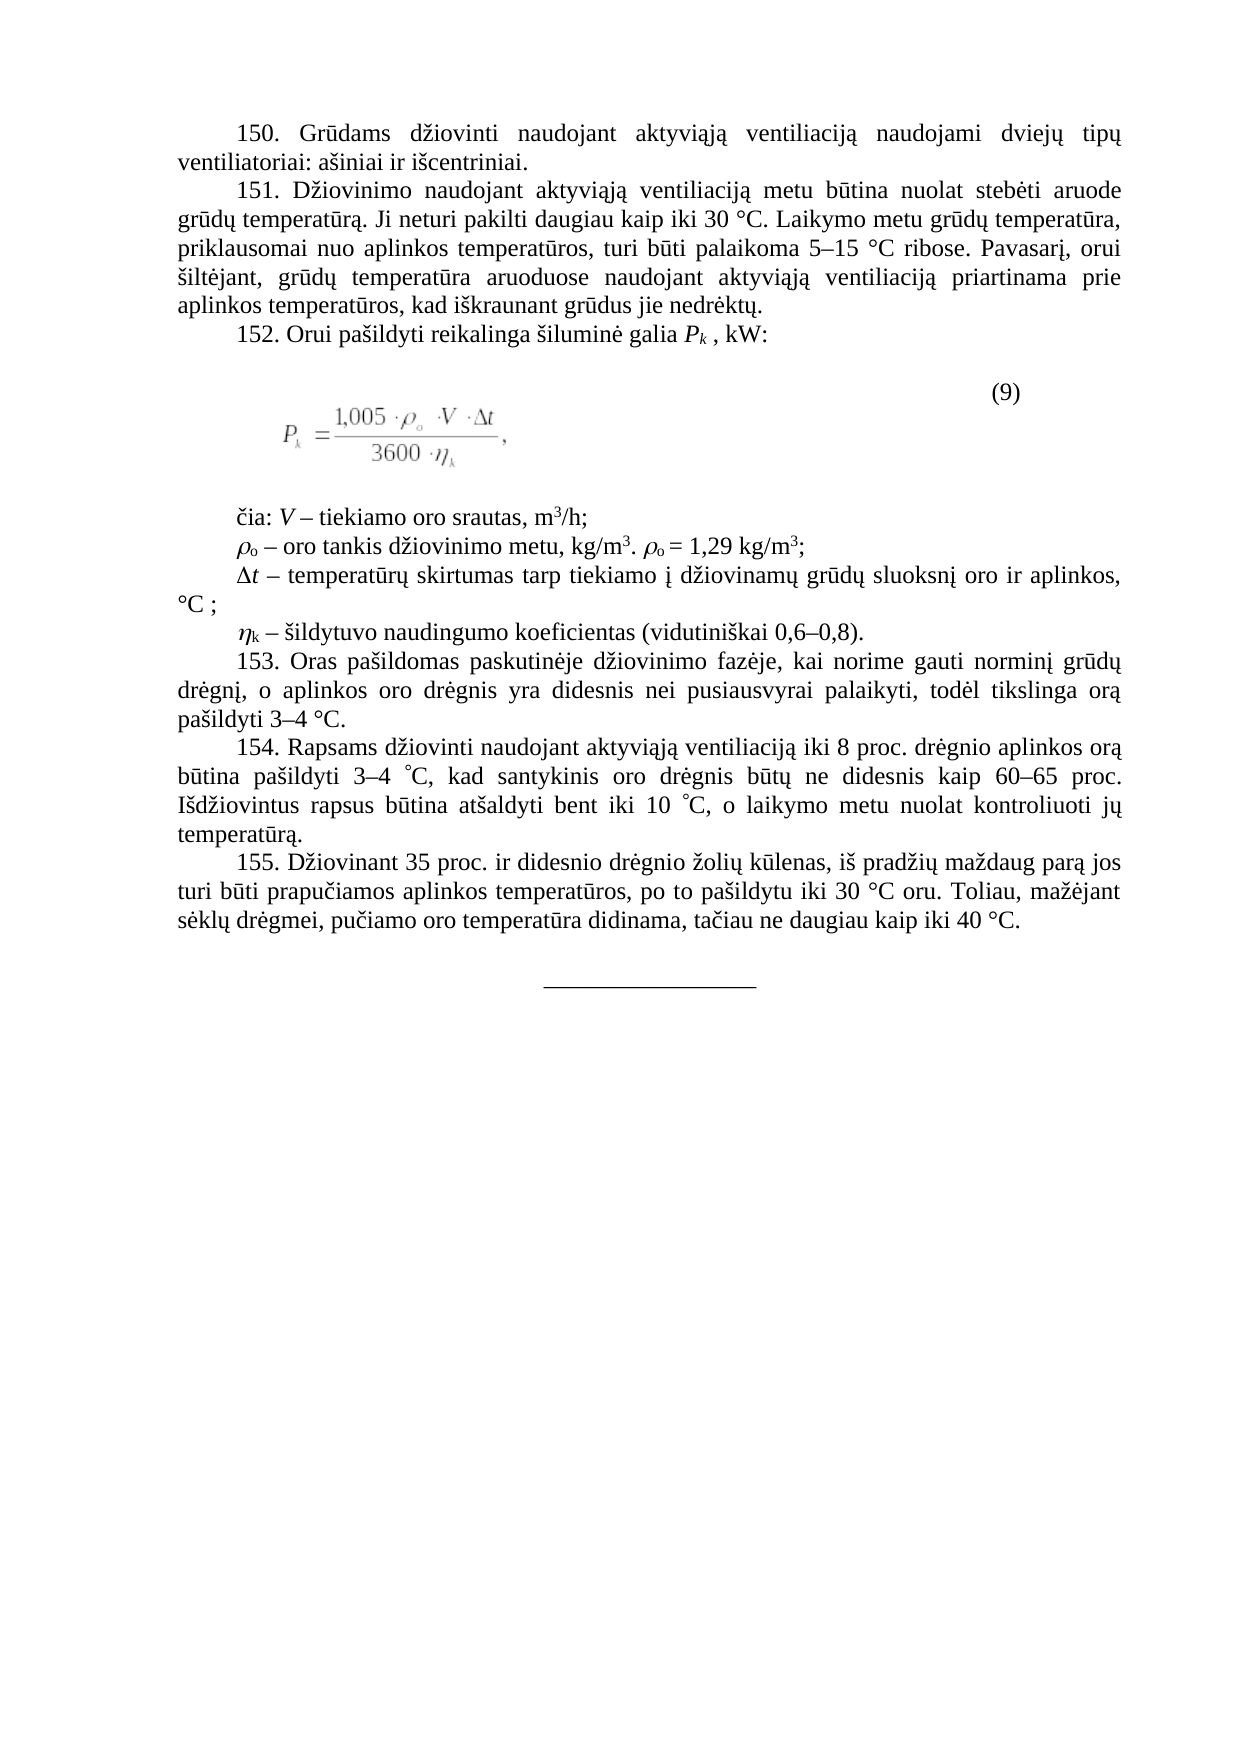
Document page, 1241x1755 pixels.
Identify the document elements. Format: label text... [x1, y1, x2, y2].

text _________________ [177, 962, 1122, 991]
text čia: V – tiekiamo oro srautas, m3/h; [177, 502, 1122, 531]
text 155. Džiovinant 35 proc. ir didesnio drėgnio žolių kūlenas, iš pradžių maždaug parą jos turi būti prapučiamos aplinkos temperatūros, po to pašildytu iki 30 °C oru. Toliau, mažėjant sėklų drėgmei, pučiamo oro temperatūra didinama, tačiau ne daugiau kaip iki 40 °C. [177, 847, 1122, 934]
text 154. Rapsams džiovinti naudojant aktyviąją ventiliaciją iki 8 proc. drėgnio aplinkos orą būtina pašildyti 3–4 C, kad santykinis oro drėgnis būtų ne didesnis kaip 60–65 proc. Išdžiovintus rapsus būtina atšaldyti bent iki 10 C, o laikymo metu nuolat kontroliuoti jų temperatūrą. [177, 732, 1122, 847]
text P(k)=(1,005*ro(0)*V*DELTA(t))/3600*eta(k), (9) [177, 377, 1122, 474]
text o – oro tankis džiovinimo metu, kg/m3. o = 1,29 kg/m3; [177, 531, 1122, 560]
text 153. Oras pašildomas paskutinėje džiovinimo fazėje, kai norime gauti norminį grūdų drėgnį, o aplinkos oro drėgnis yra didesnis nei pusiausvyrai palaikyti, todėl tikslinga orą pašildyti 3–4 °C. [177, 646, 1122, 732]
text t – temperatūrų skirtumas tarp tiekiamo į džiovinamų grūdų sluoksnį oro ir aplinkos, °C ; [177, 560, 1122, 617]
text 150. Grūdams džiovinti naudojant aktyviąją ventiliaciją naudojami dviejų tipų ventiliatoriai: ašiniai ir išcentriniai. [177, 118, 1122, 176]
text 152. Orui pašildyti reikalinga šiluminė galia Pk , kW: [177, 319, 1122, 348]
text 151. Džiovinimo naudojant aktyviąją ventiliaciją metu būtina nuolat stebėti aruode grūdų temperatūrą. Ji neturi pakilti daugiau kaip iki 30 °C. Laikymo metu grūdų temperatūra, priklausomai nuo aplinkos temperatūros, turi būti palaikoma 5–15 °C ribose. Pavasarį, orui šiltėjant, grūdų temperatūra aruoduose naudojant aktyviąją ventiliaciją priartinama prie aplinkos temperatūros, kad iškraunant grūdus jie nedrėktų. [177, 176, 1122, 319]
text k – šildytuvo naudingumo koeficientas (vidutiniškai 0,6–0,8). [177, 617, 1122, 646]
